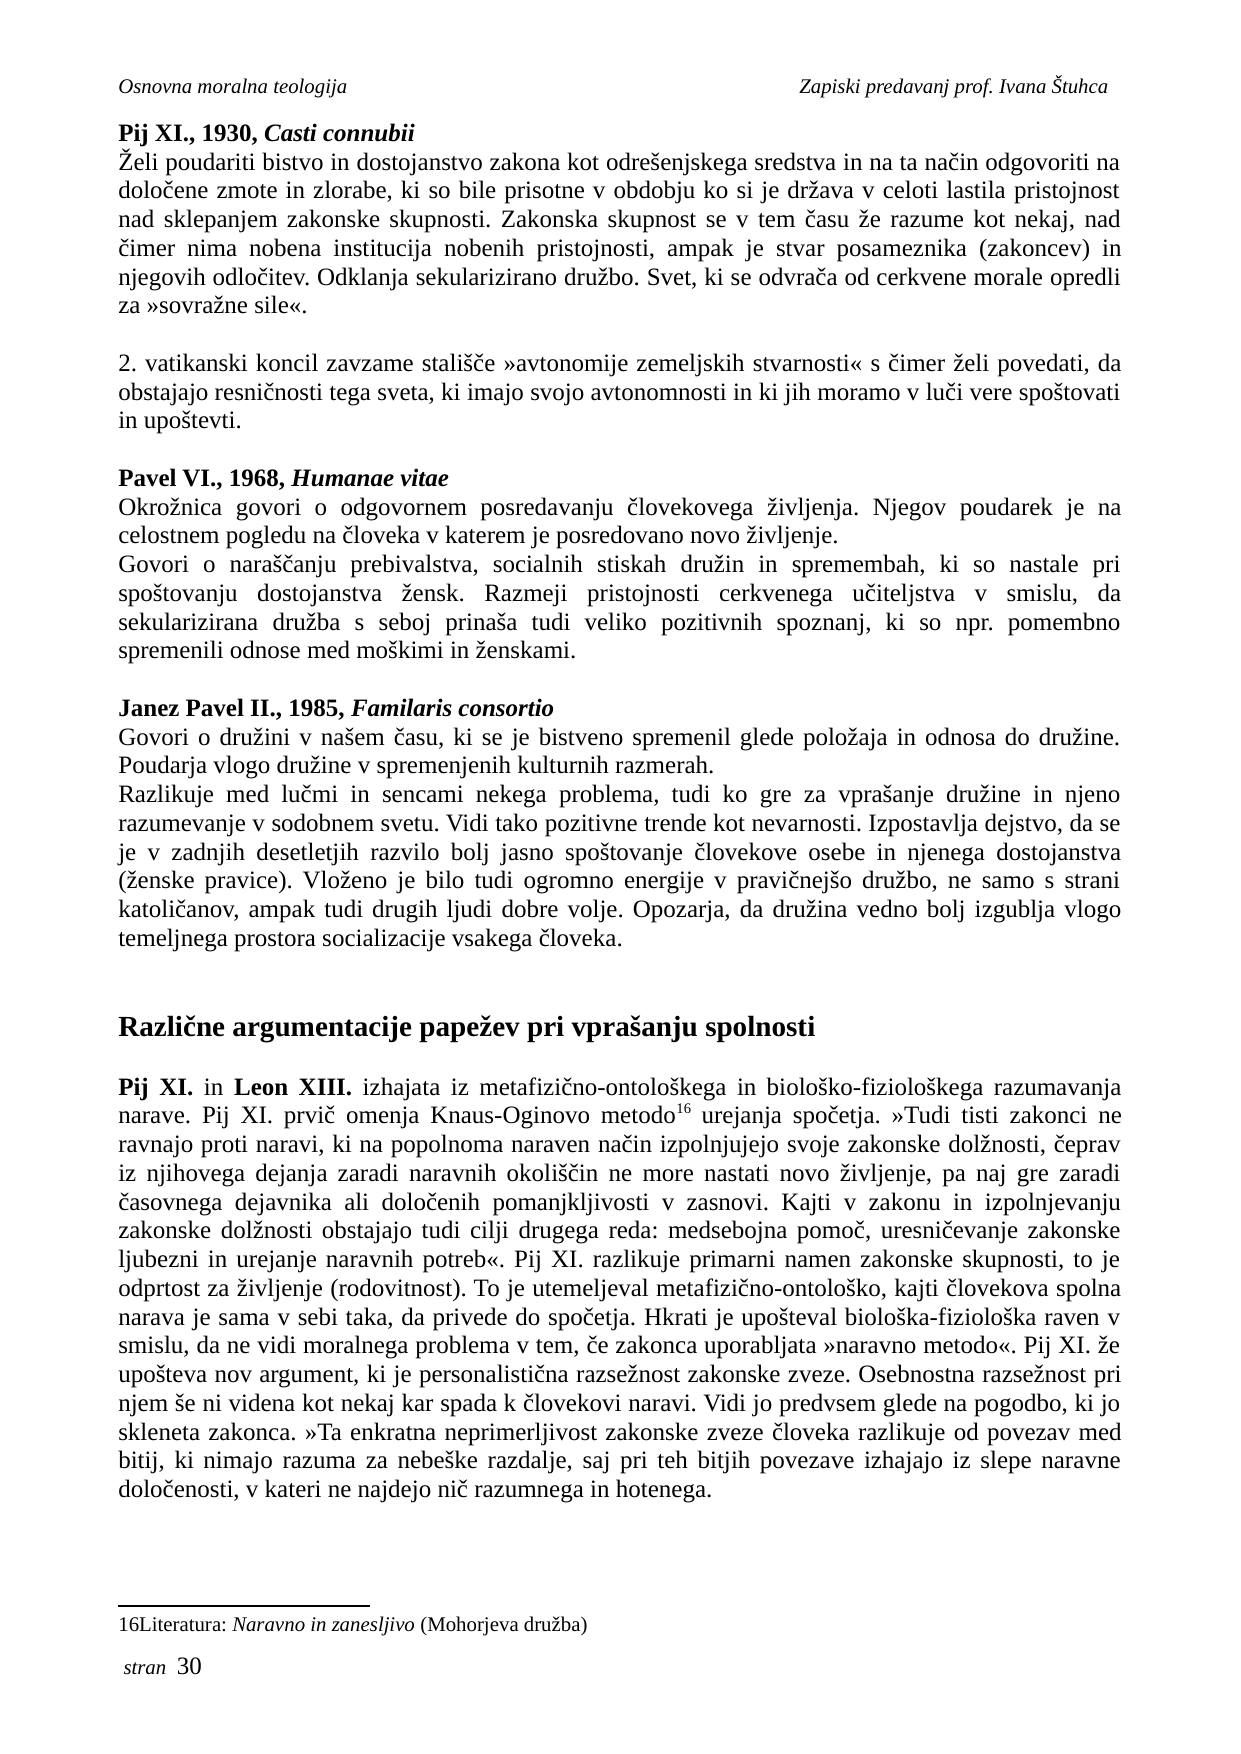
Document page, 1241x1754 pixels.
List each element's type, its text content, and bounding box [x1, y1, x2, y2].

text Govori o družini v našem času, ki se je bistveno spremenil glede položaja in odnosa do družine. Poudarja vlogo družine v spremenjenih kulturnih razmerah. [118, 722, 1122, 779]
text Okrožnica govori o odgovornem posredavanju človekovega življenja. Njegov poudarek je na celostnem pogledu na človeka v katerem je posredovano novo življenje. [118, 492, 1122, 549]
text Govori o naraščanju prebivalstva, socialnih stiskah družin in spremembah, ki so nastale pri spoštovanju dostojanstva žensk. Razmeji pristojnosti cerkvenega učiteljstva v smislu, da sekularizirana družba s seboj prinaša tudi veliko pozitivnih spoznanj, ki so npr. pomembno spremenili odnose med moškimi in ženskami. [118, 549, 1122, 664]
text Razlikuje med lučmi in sencami nekega problema, tudi ko gre za vprašanje družine in njeno razumevanje v sodobnem svetu. Vidi tako pozitivne trende kot nevarnosti. Izpostavlja dejstvo, da se je v zadnjih desetletjih razvilo bolj jasno spoštovanje človekove osebe in njenega dostojanstva (ženske pravice). Vloženo je bilo tudi ogromno energije v pravičnejšo družbo, ne samo s strani katoličanov, ampak tudi drugih ljudi dobre volje. Opozarja, da družina vedno bolj izgublja vlogo temeljnega prostora socializacije vsakega človeka. [118, 779, 1122, 952]
text Pavel VI., 1968, Humanae vitae [118, 463, 1122, 492]
text Različne argumentacije papežev pri vprašanju spolnosti [118, 1009, 1122, 1043]
text Pij XI., 1930, Casti connubii [118, 118, 1122, 147]
text Želi poudariti bistvo in dostojanstvo zakona kot odrešenjskega sredstva in na ta način odgovoriti na določene zmote in zlorabe, ki so bile prisotne v obdobju ko si je država v celoti lastila pristojnost nad sklepanjem zakonske skupnosti. Zakonska skupnost se v tem času že razume kot nekaj, nad čimer nima nobena institucija nobenih pristojnosti, ampak je stvar posameznika (zakoncev) in njegovih odločitev. Odklanja sekularizirano družbo. Svet, ki se odvrača od cerkvene morale opredli za »sovražne sile«. [118, 147, 1122, 319]
text Literatura: Naravno in zanesljivo (Mohorjeva družba) [118, 1612, 1122, 1636]
text 2. vatikanski koncil zavzame stališče »avtonomije zemeljskih stvarnosti« s čimer želi povedati, da obstajajo resničnosti tega sveta, ki imajo svojo avtonomnosti in ki jih moramo v luči vere spoštovati in upoštevti. [118, 348, 1122, 434]
text Janez Pavel II., 1985, Familaris consortio [118, 693, 1122, 722]
text Pij XI. in Leon XIII. izhajata iz metafizično-ontološkega in biološko-fiziološkega razumavanja narave. Pij XI. prvič omenja Knaus-Oginovo metodo urejanja spočetja. »Tudi tisti zakonci ne ravnajo proti naravi, ki na popolnoma naraven način izpolnjujejo svoje zakonske dolžnosti, čeprav iz njihovega dejanja zaradi naravnih okoliščin ne more nastati novo življenje, pa naj gre zaradi časovnega dejavnika ali določenih pomanjkljivosti v zasnovi. Kajti v zakonu in izpolnjevanju zakonske dolžnosti obstajajo tudi cilji drugega reda: medsebojna pomoč, uresničevanje zakonske ljubezni in urejanje naravnih potreb«. Pij XI. razlikuje primarni namen zakonske skupnosti, to je odprtost za življenje (rodovitnost). To je utemeljeval metafizično-ontološko, kajti človekova spolna narava je sama v sebi taka, da privede do spočetja. Hkrati je upošteval biološka-fiziološka raven v smislu, da ne vidi moralnega problema v tem, če zakonca uporabljata »naravno metodo«. Pij XI. že upošteva nov argument, ki je personalistična razsežnost zakonske zveze. Osebnostna razsežnost pri njem še ni videna kot nekaj kar spada k človekovi naravi. Vidi jo predvsem glede na pogodbo, ki jo skleneta zakonca. »Ta enkratna neprimerljivost zakonske zveze človeka razlikuje od povezav med bitij, ki nimajo razuma za nebeške razdalje, saj pri teh bitjih povezave izhajajo iz slepe naravne določenosti, v kateri ne najdejo nič razumnega in hotenega. [118, 1072, 1122, 1503]
